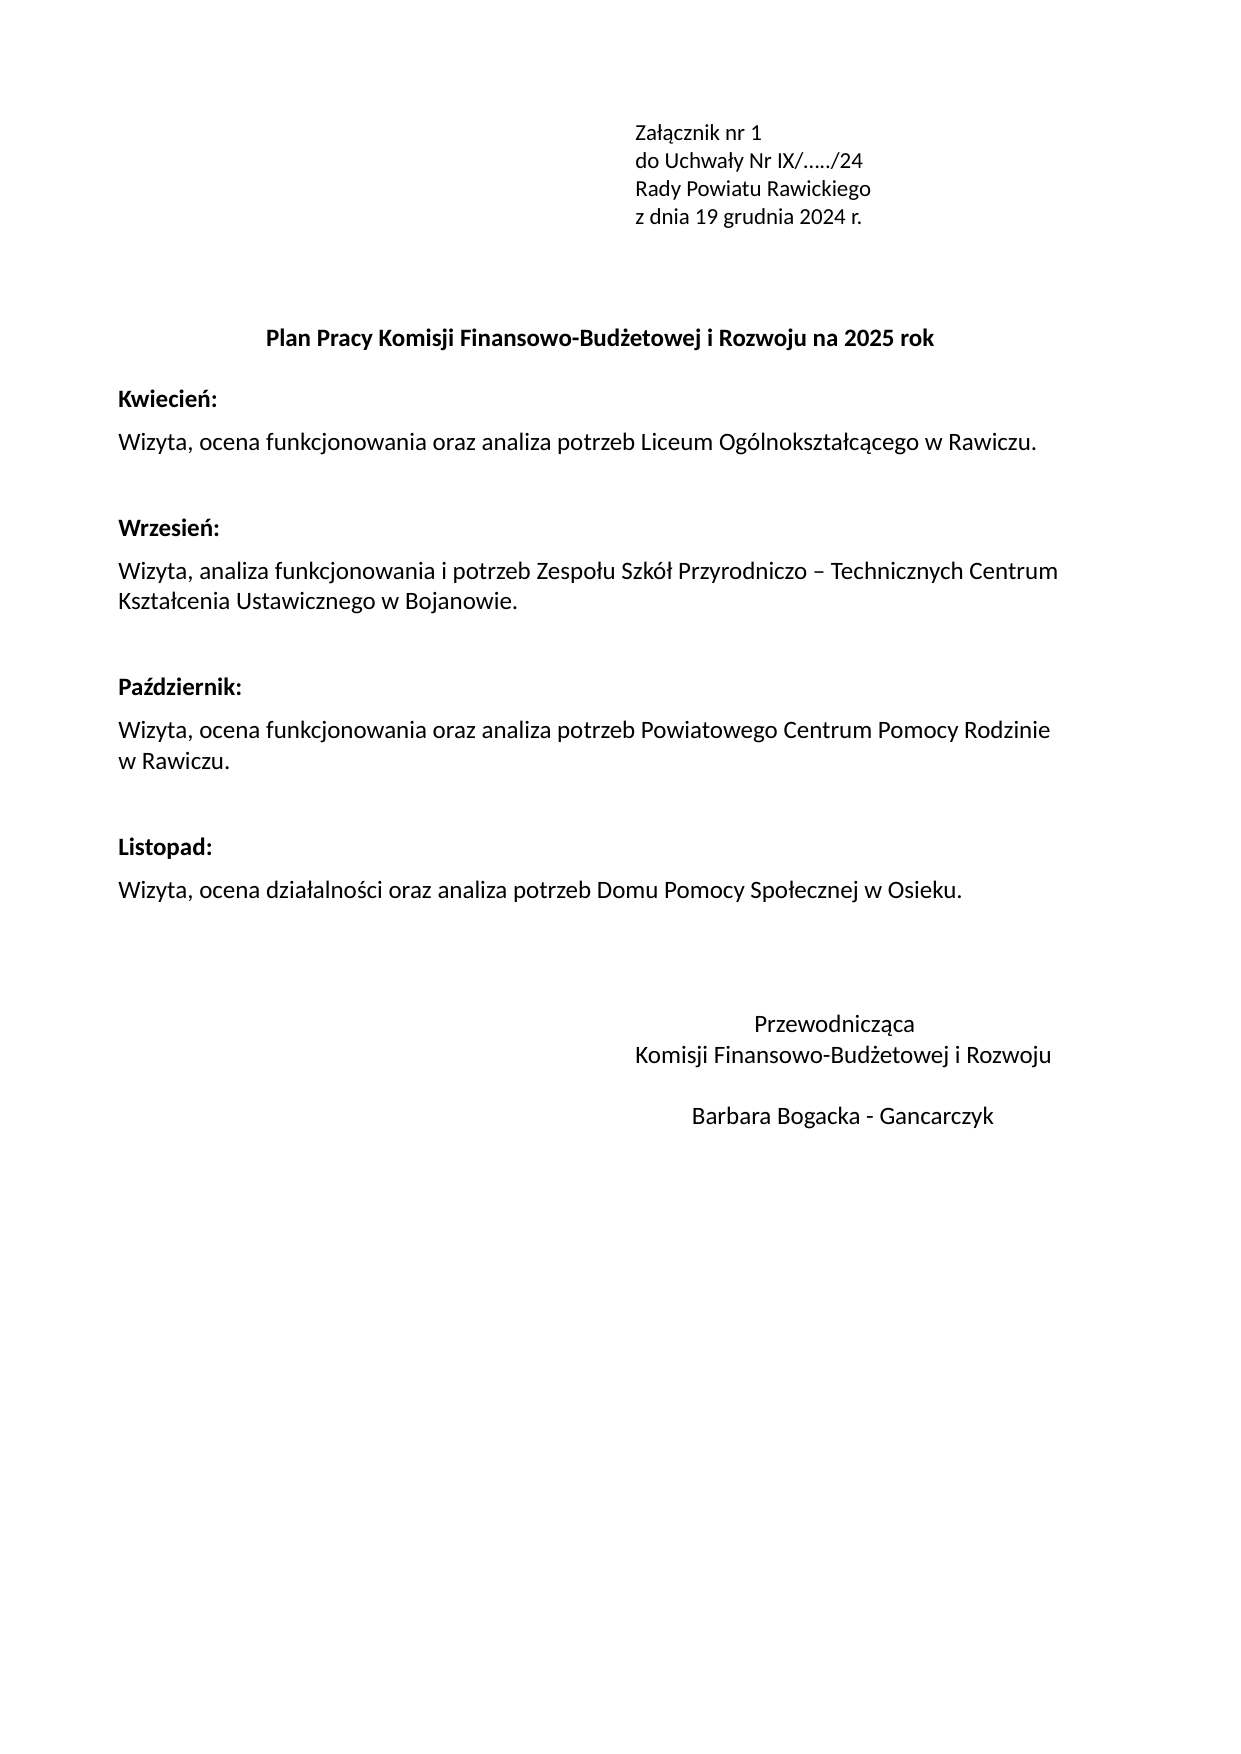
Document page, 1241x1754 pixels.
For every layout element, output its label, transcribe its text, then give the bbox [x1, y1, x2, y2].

text Barbara Bogacka - Gancarczyk [635, 1100, 1122, 1131]
text Kwiecień: [118, 383, 1122, 413]
text Wizyta, ocena funkcjonowania oraz analiza potrzeb Liceum Ogólnokształcącego w Rawiczu. [118, 426, 1122, 456]
text Komisji Finansowo-Budżetowej i Rozwoju [635, 1039, 1122, 1070]
text Wizyta, ocena działalności oraz analiza potrzeb Domu Pomocy Społecznej w Osieku. [118, 874, 1122, 904]
text Przewodnicząca [635, 1009, 1122, 1039]
text Październik: [118, 671, 1122, 702]
text z dnia 19 grudnia 2024 r. [118, 202, 1122, 230]
text Listopad: [118, 831, 1122, 862]
text Załącznik nr 1 [635, 118, 1122, 146]
text Wizyta, analiza funkcjonowania i potrzeb Zespołu Szkół Przyrodniczo – Technicznych Centrum Kształcenia Ustawicznego w Bojanowie. [118, 555, 1122, 616]
text Wrzesień: [118, 512, 1122, 542]
text Rady Powiatu Rawickiego [118, 174, 1122, 202]
text do Uchwały Nr IX/…../24 [635, 146, 1122, 174]
text Plan Pracy Komisji Finansowo-Budżetowej i Rozwoju na 2025 rok [192, 322, 1122, 352]
text Wizyta, ocena funkcjonowania oraz analiza potrzeb Powiatowego Centrum Pomocy Rodzinie w Rawiczu. [118, 714, 1122, 776]
